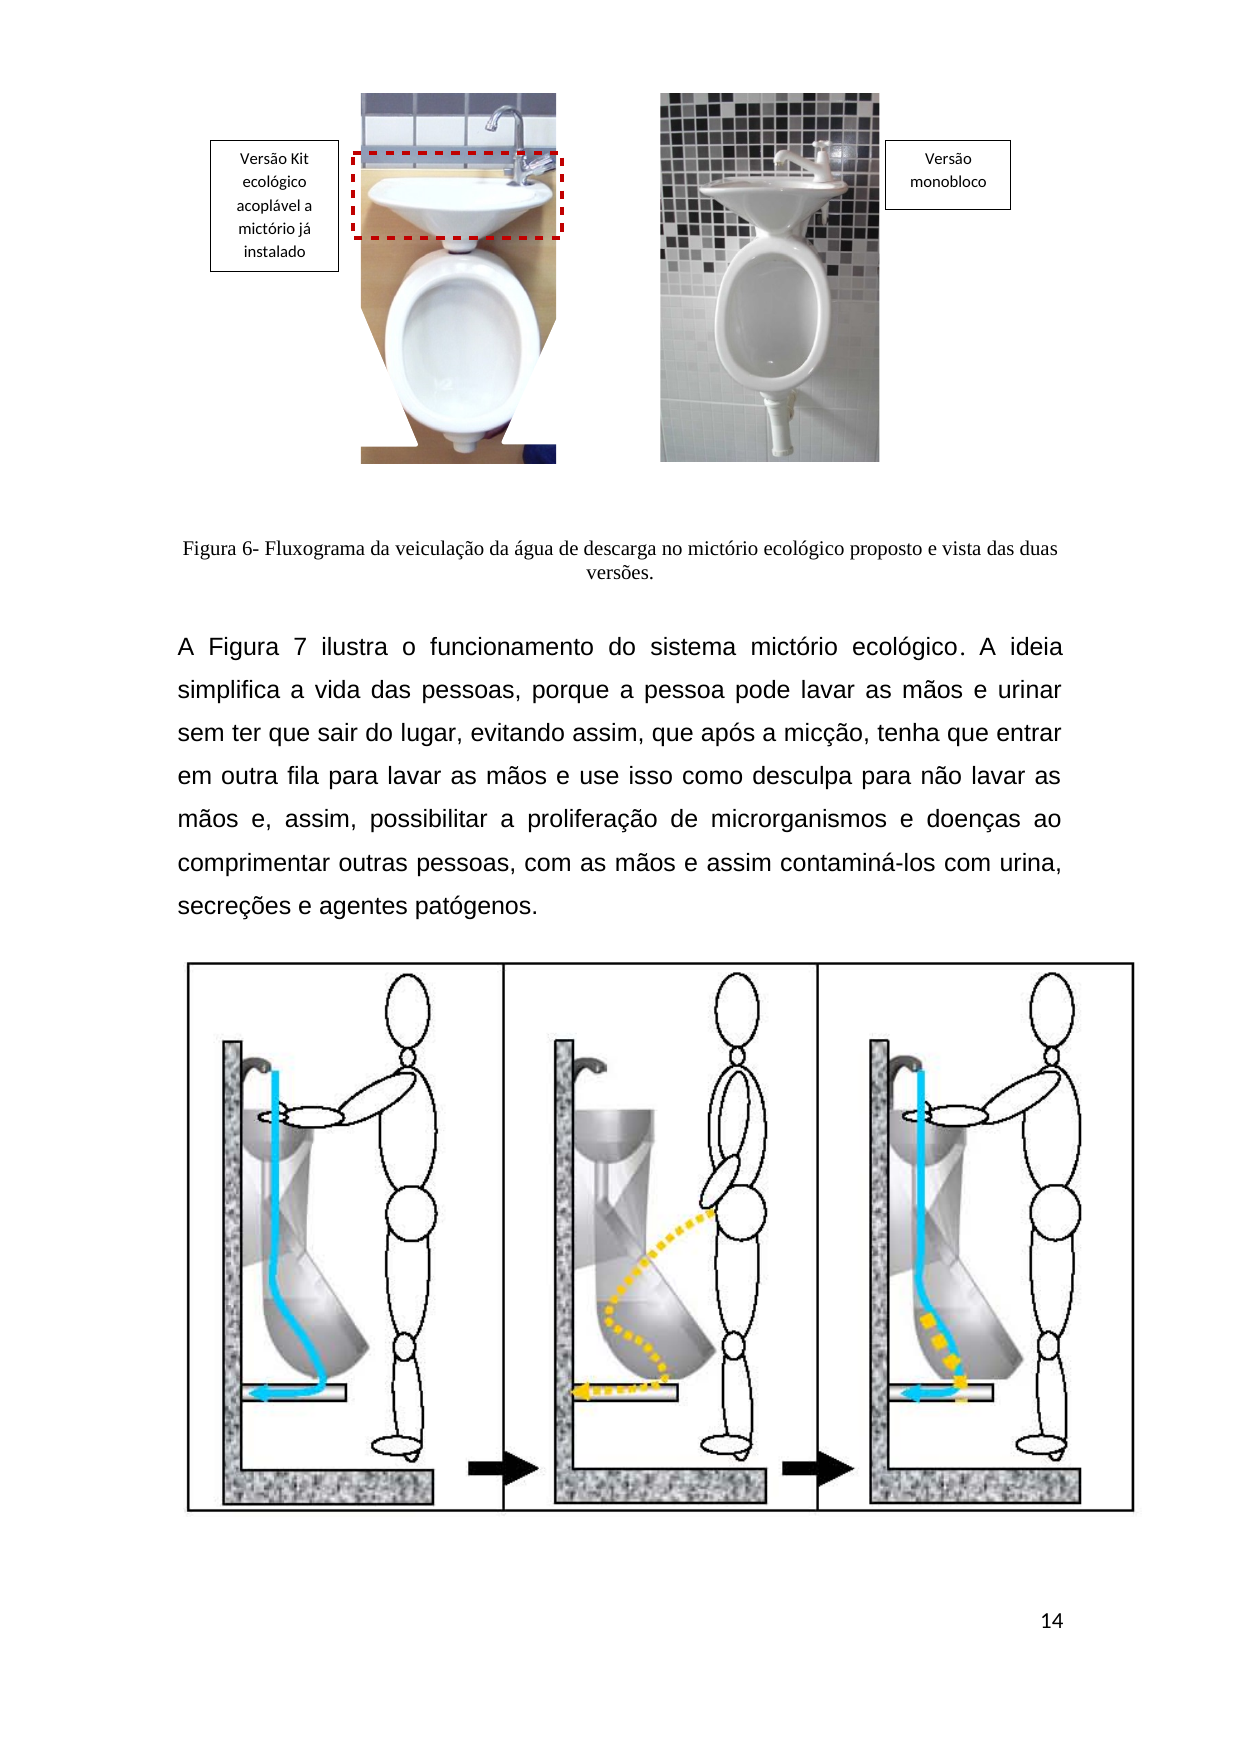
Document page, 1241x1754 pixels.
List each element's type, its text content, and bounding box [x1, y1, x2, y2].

text Versão monobloco [901, 148, 995, 192]
text Figura 6- Fluxograma da veiculação da água de descarga no mictório ecológico proposto e vista das duas versões. [177, 536, 1063, 584]
text A Figura 7 ilustra o funcionamento do sistema mictório ecológico. A ideia simplifica a vida das pessoas, porque a pessoa pode lavar as mãos e urinar sem ter que sair do lugar, evitando assim, que após a micção, tenha que entrar em outra fila para lavar as mãos e use isso como desculpa para não lavar as mãos e, assim, possibilitar a proliferação de microrganismos e doenças ao comprimentar outras pessoas, com as mãos e assim contaminá-los com urina, secreções e agentes patógenos. [177, 632, 1063, 919]
text Versão Kit ecológico acoplável a mictório já instalado [226, 148, 323, 262]
